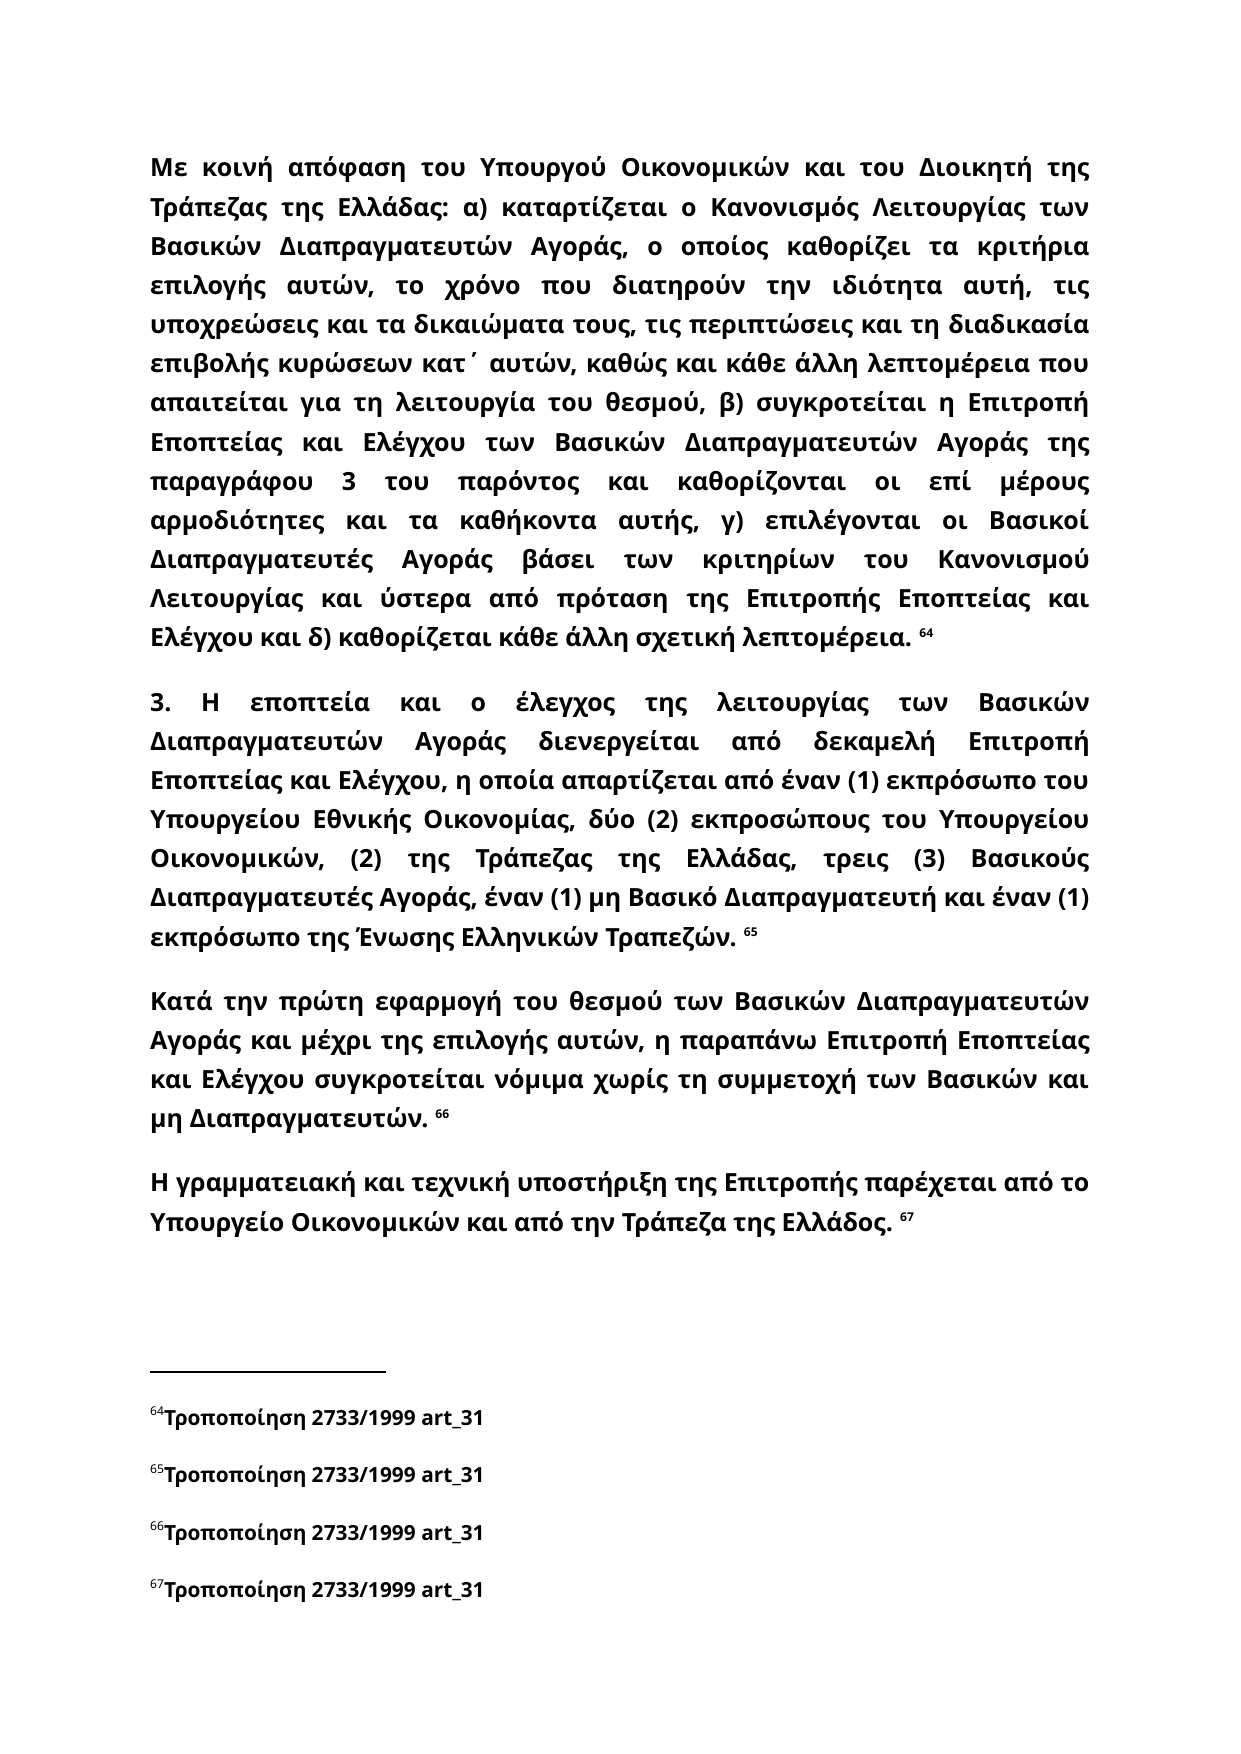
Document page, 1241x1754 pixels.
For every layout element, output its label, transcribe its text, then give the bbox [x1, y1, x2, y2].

text Με κοινή απόφαση του Υπουργού Οικονομικών και του Διοικητή της Τράπεζας της Ελλάδας: α) καταρτίζεται ο Κανονισμός Λειτουργίας των Βασικών Διαπραγματευτών Αγοράς, ο οποίος καθορίζει τα κριτήρια επιλογής αυτών, το χρόνο που διατηρούν την ιδιότητα αυτή, τις υποχρεώσεις και τα δικαιώματα τους, τις περιπτώσεις και τη διαδικασία επιβολής κυρώσεων κατ΄ αυτών, καθώς και κάθε άλλη λεπτομέρεια που απαιτείται για τη λειτουργία του θεσμού, β) συγκροτείται η Επιτροπή Εποπτείας και Ελέγχου των Βασικών Διαπραγματευτών Αγοράς της παραγράφου 3 του παρόντος και καθορίζονται οι επί μέρους αρμοδιότητες και τα καθήκοντα αυτής, γ) επιλέγονται οι Βασικοί Διαπραγματευτές Αγοράς βάσει των κριτηρίων του Κανονισμού Λειτουργίας και ύστερα από πρόταση της Επιτροπής Εποπτείας και Ελέγχου και δ) καθορίζεται κάθε άλλη σχετική λεπτομέρεια. [150, 150, 1090, 654]
text Τροποποίηση 2733/1999 art_31 [150, 1403, 1090, 1431]
text Τροποποίηση 2733/1999 art_31 [150, 1460, 1090, 1489]
text Η γραμματειακή και τεχνική υποστήριξη της Επιτροπής παρέχεται από το Υπουργείο Οικονομικών και από την Τράπεζα της Ελλάδος. [150, 1165, 1090, 1238]
text 3. Η εποπτεία και ο έλεγχος της λειτουργίας των Βασικών Διαπραγματευτών Αγοράς διενεργείται από δεκαμελή Επιτροπή Εποπτείας και Ελέγχου, η οποία απαρτίζεται από έναν (1) εκπρόσωπο του Υπουργείου Εθνικής Οικονομίας, δύο (2) εκπροσώπους του Υπουργείου Οικονομικών, (2) της Τράπεζας της Ελλάδας, τρεις (3) Βασικούς Διαπραγματευτές Αγοράς, έναν (1) μη Βασικό Διαπραγματευτή και έναν (1) εκπρόσωπο της Ένωσης Ελληνικών Τραπεζών. [150, 684, 1090, 953]
text Τροποποίηση 2733/1999 art_31 [150, 1518, 1090, 1546]
text Κατά την πρώτη εφαρμογή του θεσμού των Βασικών Διαπραγματευτών Αγοράς και μέχρι της επιλογής αυτών, η παραπάνω Επιτροπή Εποπτείας και Ελέγχου συγκροτείται νόμιμα χωρίς τη συμμετοχή των Βασικών και μη Διαπραγματευτών. [150, 983, 1090, 1135]
text Τροποποίηση 2733/1999 art_31 [150, 1576, 1090, 1604]
